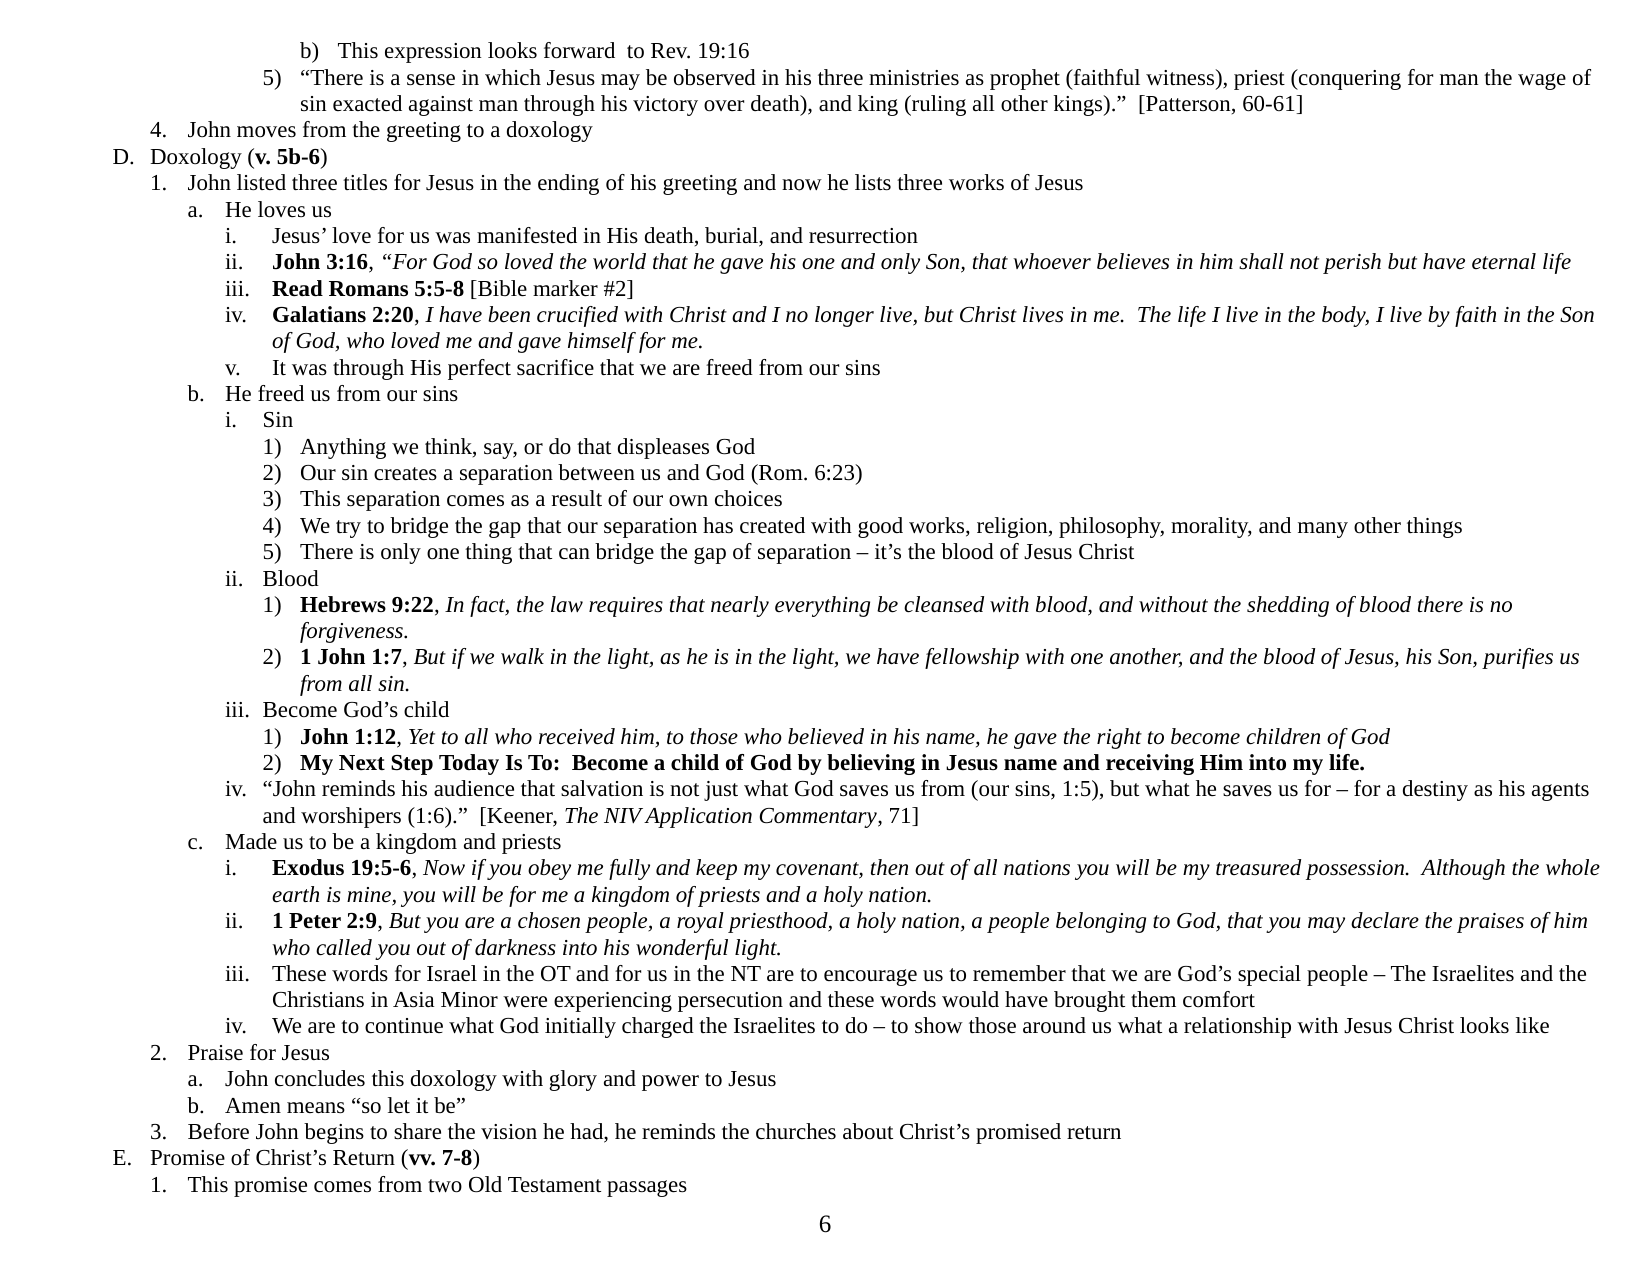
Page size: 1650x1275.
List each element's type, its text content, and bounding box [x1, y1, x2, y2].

list Blood [225, 564, 1612, 591]
list It was through His perfect sacrifice that we are freed from our sins [225, 354, 1612, 380]
list “There is a sense in which Jesus may be observed in his three ministries as prophet (faithful witness), priest (conquering for man the wage of sin exacted against man through his victory over death), and king (ruling all other kings).” [Patterson, 60-61] [262, 64, 1612, 117]
list This separation comes as a result of our own choices [262, 486, 1612, 512]
list John 1:12, Yet to all who received him, to those who believed in his name, he gave the right to become children of God [262, 723, 1612, 749]
list Become God’s child [225, 696, 1612, 723]
list This promise comes from two Old Testament passages [150, 1171, 1612, 1197]
list Galatians 2:20, I have been crucified with Christ and I no longer live, but Christ lives in me. The life I live in the body, I live by faith in the Son of God, who loved me and gave himself for me. [225, 301, 1612, 354]
list These words for Israel in the OT and for us in the NT are to encourage us to remember that we are God’s special people – The Israelites and the Christians in Asia Minor were experiencing persecution and these words would have brought them comfort [225, 960, 1612, 1013]
list This expression looks forward to Rev. 19:16 [300, 37, 1612, 64]
list Amen means “so let it be” [187, 1092, 1612, 1118]
list Made us to be a kingdom and priests [187, 828, 1612, 854]
list 1 John 1:7, But if we walk in the light, as he is in the light, we have fellowship with one another, and the blood of Jesus, his Son, purifies us from all sin. [262, 644, 1612, 696]
list Promise of Christ’s Return (vv. 7-8) [112, 1144, 1612, 1171]
list Sin [225, 406, 1612, 433]
list My Next Step Today Is To: Become a child of God by believing in Jesus name and receiving Him into my life. [262, 749, 1612, 775]
list Read Romans 5:5-8 [Bible marker #2] [225, 275, 1612, 301]
list We try to bridge the gap that our separation has created with good works, religion, philosophy, morality, and many other things [262, 512, 1612, 538]
list Our sin creates a separation between us and God (Rom. 6:23) [262, 459, 1612, 486]
list Hebrews 9:22, In fact, the law requires that nearly everything be cleansed with blood, and without the shedding of blood there is no forgiveness. [262, 591, 1612, 644]
list John 3:16, “For God so loved the world that he gave his one and only Son, that whoever believes in him shall not perish but have eternal life [225, 248, 1612, 275]
list Doxology (v. 5b-6) [112, 143, 1612, 169]
list “John reminds his audience that salvation is not just what God saves us from (our sins, 1:5), but what he saves us for – for a destiny as his agents and worshipers (1:6).” [Keener, The NIV Application Commentary, 71] [225, 775, 1612, 828]
list Exodus 19:5-6, Now if you obey me fully and keep my covenant, then out of all nations you will be my treasured possession. Although the whole earth is mine, you will be for me a kingdom of priests and a holy nation. [225, 854, 1612, 907]
list Before John begins to share the vision he had, he reminds the churches about Christ’s promised return [150, 1118, 1612, 1144]
list Jesus’ love for us was manifested in His death, burial, and resurrection [225, 222, 1612, 248]
list 1 Peter 2:9, But you are a chosen people, a royal priesthood, a holy nation, a people belonging to God, that you may declare the praises of him who called you out of darkness into his wonderful light. [225, 907, 1612, 960]
list There is only one thing that can bridge the gap of separation – it’s the blood of Jesus Christ [262, 538, 1612, 564]
list Praise for Jesus [150, 1039, 1612, 1065]
list We are to continue what God initially charged the Israelites to do – to show those around us what a relationship with Jesus Christ looks like [225, 1013, 1612, 1039]
list John listed three titles for Jesus in the ending of his greeting and now he lists three works of Jesus [150, 169, 1612, 196]
list John moves from the greeting to a doxology [150, 117, 1612, 143]
list John concludes this doxology with glory and power to Jesus [187, 1065, 1612, 1092]
list Anything we think, say, or do that displeases God [262, 433, 1612, 459]
list He freed us from our sins [187, 380, 1612, 406]
list He loves us [187, 196, 1612, 222]
